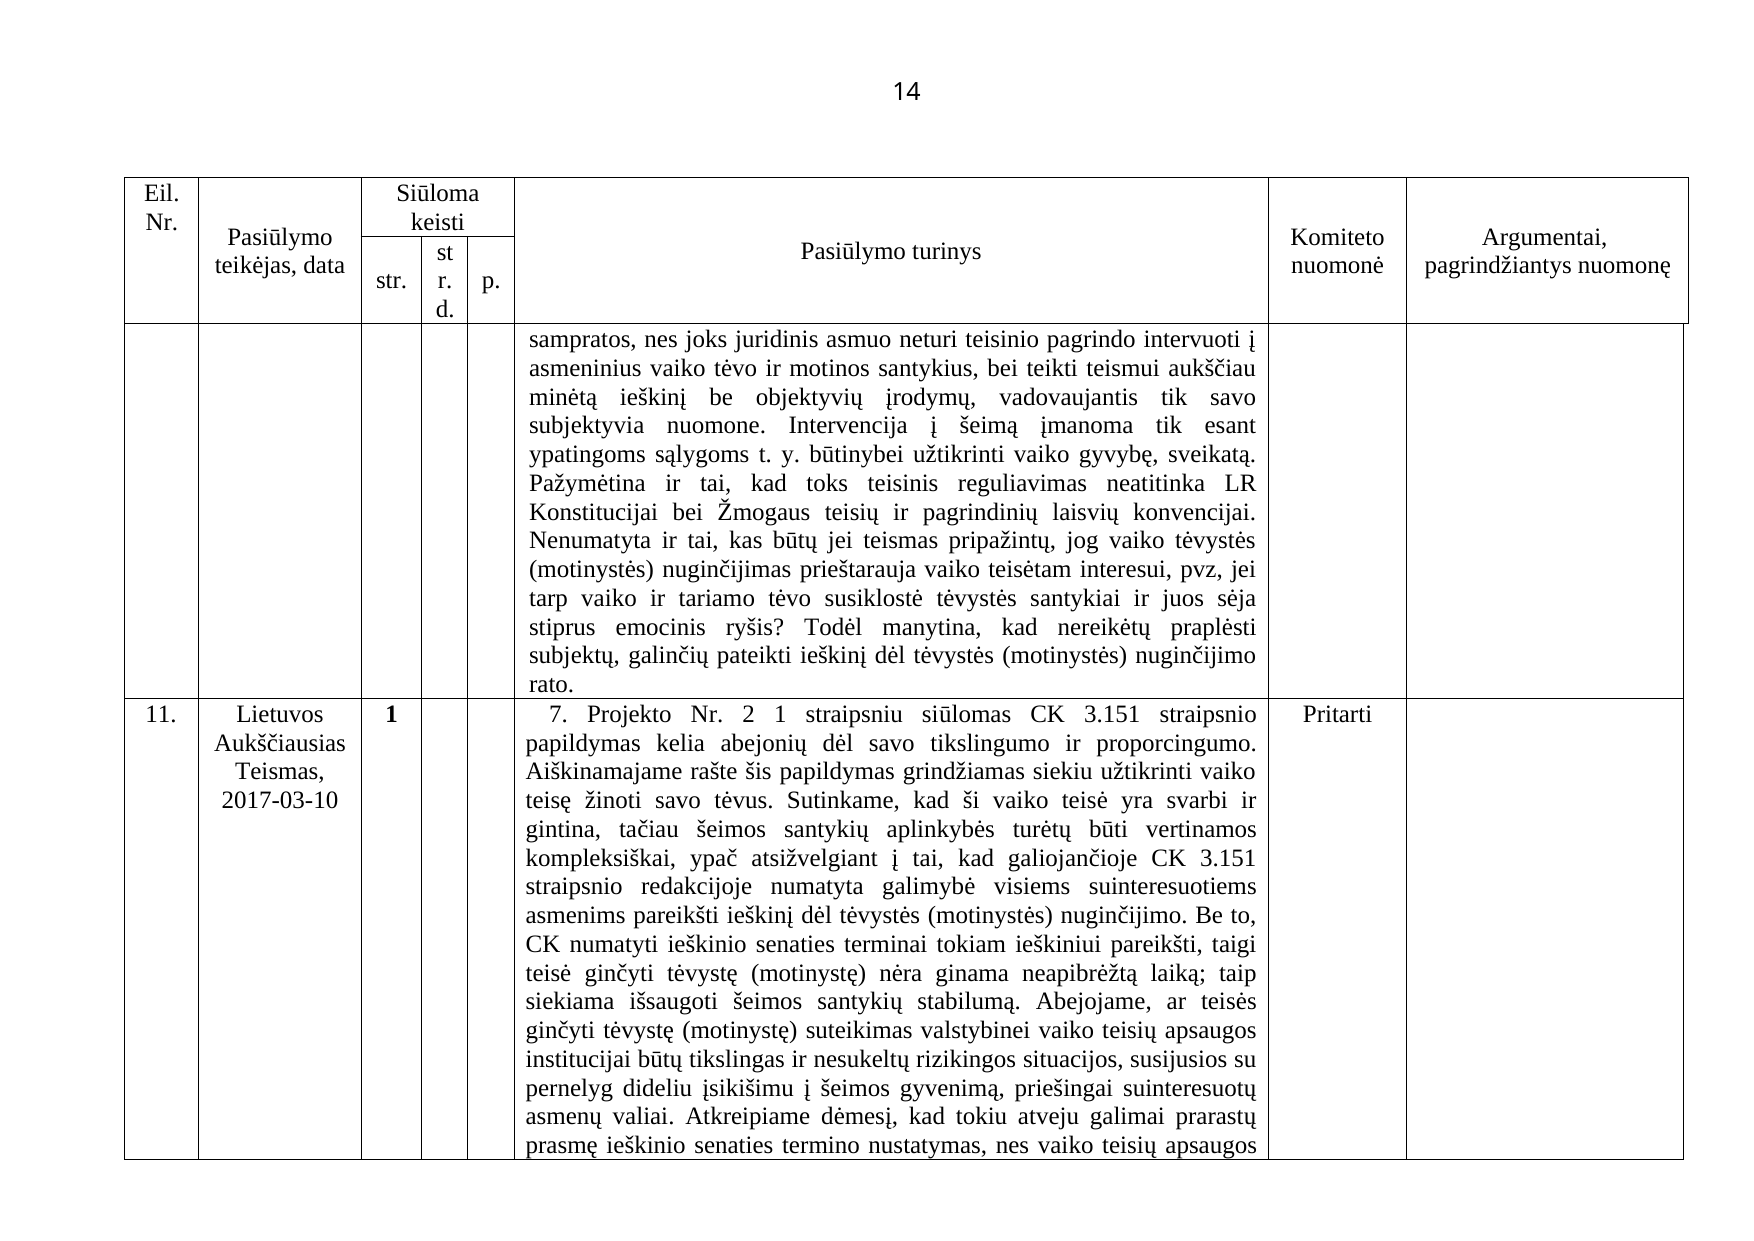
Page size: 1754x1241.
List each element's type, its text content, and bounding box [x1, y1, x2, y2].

table_cell [422, 699, 467, 1159]
table_header Argumentai, pagrindžiantys nuomonę [1407, 178, 1688, 323]
table_cell [422, 324, 467, 698]
table_cell [362, 324, 421, 698]
table_cell [125, 324, 198, 698]
table_cell [199, 324, 361, 698]
table_cell [1407, 699, 1683, 1159]
table_cell [1684, 324, 1688, 698]
table_cell 1 [362, 699, 421, 1159]
table_cell [1269, 324, 1406, 698]
table_cell [125, 699, 198, 1159]
table_cell Pritarti [1269, 699, 1406, 1159]
table_cell sampratos, nes joks juridinis asmuo neturi teisinio pagrindo intervuoti į asmeninius vaiko tėvo ir motinos santykius, bei teikti teismui aukščiau minėtą ieškinį be objektyvių įrodymų, vadovaujantis tik savo subjektyvia nuomone. Intervencija į šeimą įmanoma tik esant ypatingoms sąlygoms t. y. būtinybei užtikrinti vaiko gyvybę, sveikatą. Pažymėtina ir tai, kad toks teisinis reguliavimas neatitinka LR Konstitucijai bei Žmogaus teisių ir pagrindinių laisvių konvencijai. Nenumatyta ir tai, kas būtų jei teismas pripažintų, jog vaiko tėvystės (motinystės) nuginčijimas prieštarauja vaiko teisėtam interesui, pvz, jei tarp vaiko ir tariamo tėvo susiklostė tėvystės santykiai ir juos sėja stiprus emocinis ryšis? Todėl manytina, kad nereikėtų praplėsti subjektų, galinčių pateikti ieškinį dėl tėvystės (motinystės) nuginčijimo rato. [515, 324, 1268, 698]
table_cell str. d. [422, 237, 467, 323]
table_header Eil. Nr. [125, 178, 198, 323]
table_cell Lietuvos Aukščiausias Teismas, 2017-03-10 [199, 699, 361, 1159]
table_cell [1684, 698, 1688, 1159]
table_cell [1407, 324, 1683, 698]
table_header Pasiūlymo turinys [515, 178, 1268, 323]
table_header Komiteto nuomonė [1269, 178, 1406, 323]
table_header Pasiūlymo teikėjas, data [199, 178, 361, 323]
table_cell [468, 324, 514, 698]
table_header Siūloma keisti [362, 178, 514, 236]
table_cell 7. Projekto Nr. 2 1 straipsniu siūlomas CK 3.151 straipsnio papildymas kelia abejonių dėl savo tikslingumo ir proporcingumo. Aiškinamajame rašte šis papildymas grindžiamas siekiu užtikrinti vaiko teisę žinoti savo tėvus. Sutinkame, kad ši vaiko teisė yra svarbi ir gintina, tačiau šeimos santykių aplinkybės turėtų būti vertinamos kompleksiškai, ypač atsižvelgiant į tai, kad galiojančioje CK 3.151 straipsnio redakcijoje numatyta galimybė visiems suinteresuotiems asmenims pareikšti ieškinį dėl tėvystės (motinystės) nuginčijimo. Be to, CK numatyti ieškinio senaties terminai tokiam ieškiniui pareikšti, taigi teisė ginčyti tėvystę (motinystę) nėra ginama neapibrėžtą laiką; taip siekiama išsaugoti šeimos santykių stabilumą. Abejojame, ar teisės ginčyti tėvystę (motinystę) suteikimas valstybinei vaiko teisių apsaugos institucijai būtų tikslingas ir nesukeltų rizikingos situacijos, susijusios su pernelyg dideliu įsikišimu į šeimos gyvenimą, priešingai suinteresuotų asmenų valiai. Atkreipiame dėmesį, kad tokiu atveju galimai prarastų prasmę ieškinio senaties termino nustatymas, nes vaiko teisių apsaugos [515, 699, 1268, 1159]
table_cell [468, 699, 514, 1159]
table_cell p. [468, 237, 514, 323]
table_cell str. [362, 237, 421, 323]
